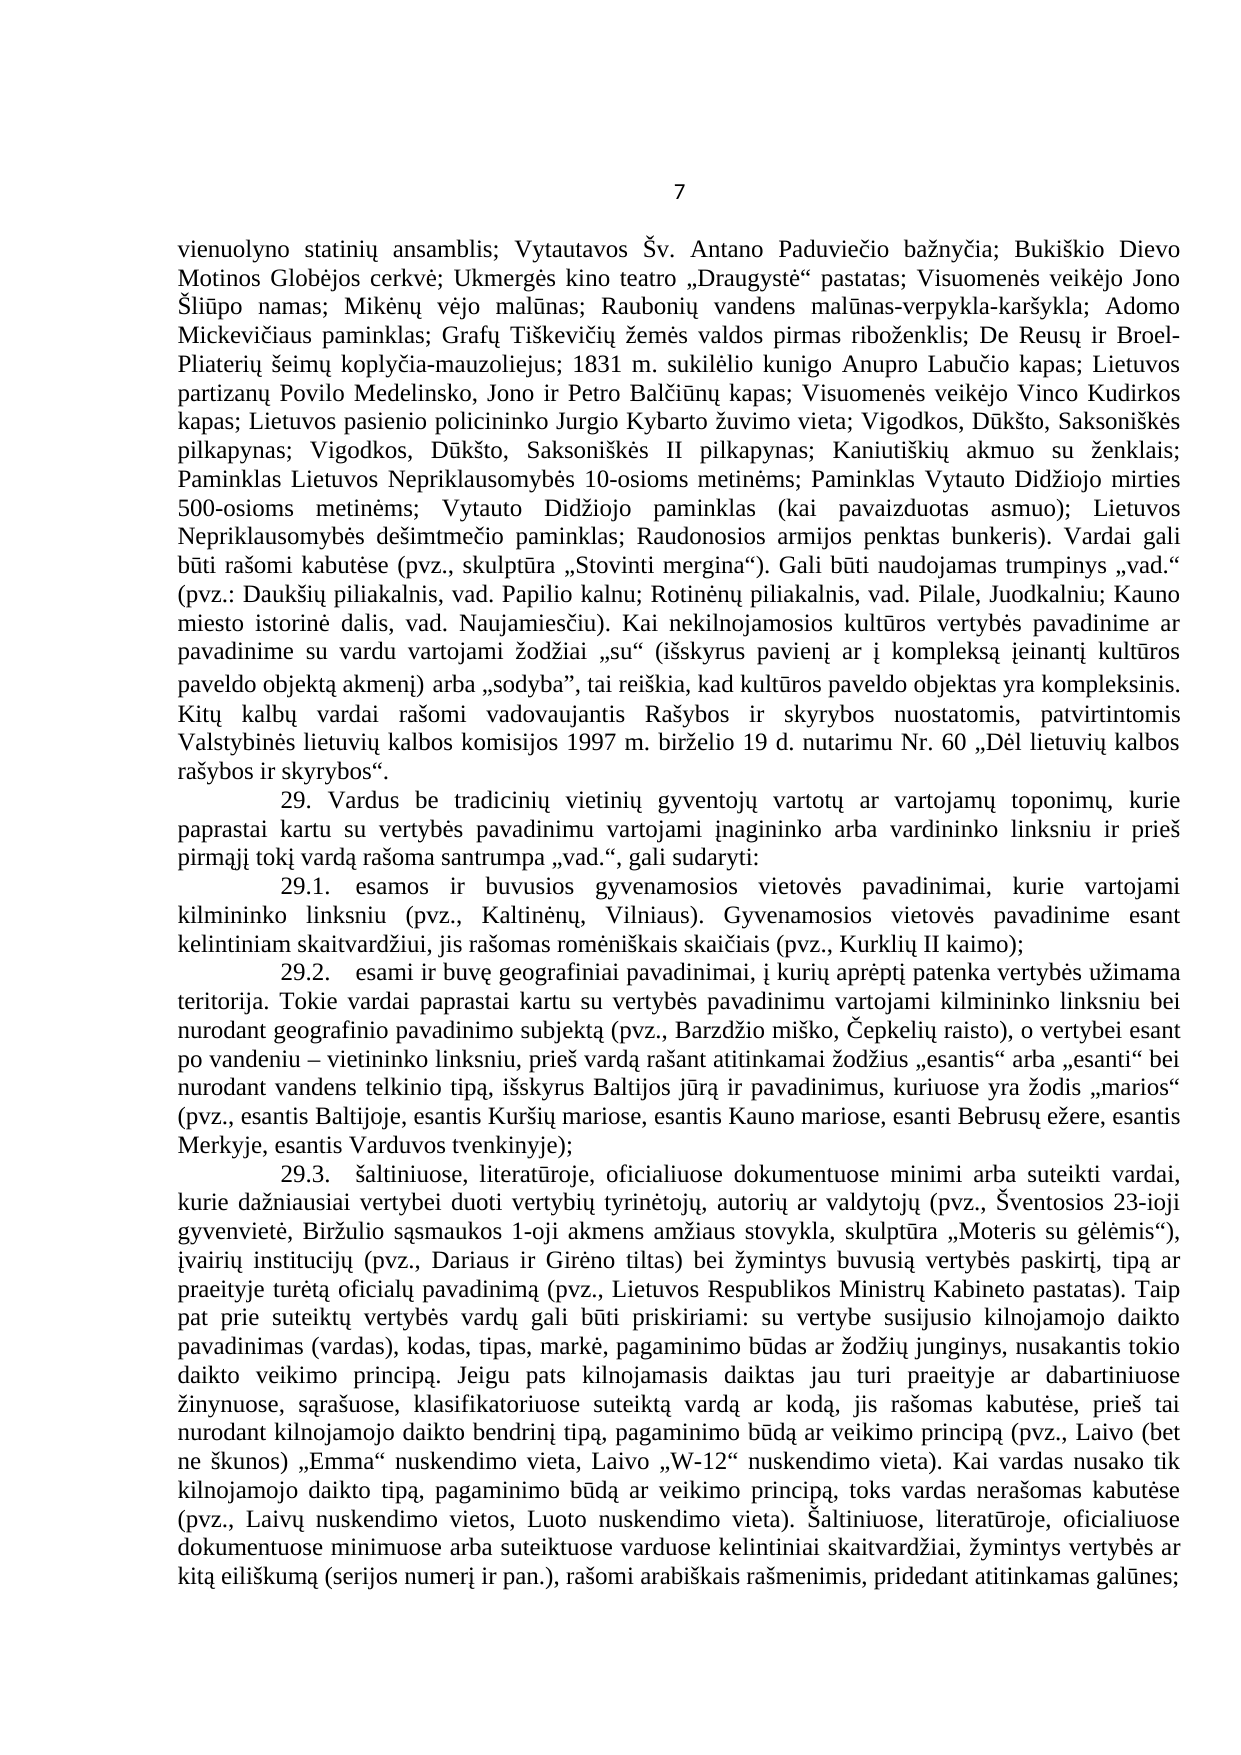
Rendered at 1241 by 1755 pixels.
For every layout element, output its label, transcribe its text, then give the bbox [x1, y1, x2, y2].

text 29.2. esami ir buvę geografiniai pavadinimai, į kurių aprėptį patenka vertybės užimama teritorija. Tokie vardai paprastai kartu su vertybės pavadinimu vartojami kilmininko linksniu bei nurodant geografinio pavadinimo subjektą (pvz., Barzdžio miško, Čepkelių raisto), o vertybei esant po vandeniu – vietininko linksniu, prieš vardą rašant atitinkamai žodžius „esantis“ arba „esanti“ bei nurodant vandens telkinio tipą, išskyrus Baltijos jūrą ir pavadinimus, kuriuose yra žodis „marios“ (pvz., esantis Baltijoje, esantis Kuršių mariose, esantis Kauno mariose, esanti Bebrusų ežere, esantis Merkyje, esantis Varduvos tvenkinyje); [177, 957, 1181, 1159]
text 29.3. šaltiniuose, literatūroje, oficialiuose dokumentuose minimi arba suteikti vardai, kurie dažniausiai vertybei duoti vertybių tyrinėtojų, autorių ar valdytojų (pvz., Šventosios 23-ioji gyvenvietė, Biržulio sąsmaukos 1-oji akmens amžiaus stovykla, skulptūra „Moteris su gėlėmis“), įvairių institucijų (pvz., Dariaus ir Girėno tiltas) bei žymintys buvusią vertybės paskirtį, tipą ar praeityje turėtą oficialų pavadinimą (pvz., Lietuvos Respublikos Ministrų Kabineto pastatas). Taip pat prie suteiktų vertybės vardų gali būti priskiriami: su vertybe susijusio kilnojamojo daikto pavadinimas (vardas), kodas, tipas, markė, pagaminimo būdas ar žodžių junginys, nusakantis tokio daikto veikimo principą. Jeigu pats kilnojamasis daiktas jau turi praeityje ar dabartiniuose žinynuose, sąrašuose, klasifikatoriuose suteiktą vardą ar kodą, jis rašomas kabutėse, prieš tai nurodant kilnojamojo daikto bendrinį tipą, pagaminimo būdą ar veikimo principą (pvz., Laivo (bet ne škunos) „Emma“ nuskendimo vieta, Laivo „W-12“ nuskendimo vieta). Kai vardas nusako tik kilnojamojo daikto tipą, pagaminimo būdą ar veikimo principą, toks vardas nerašomas kabutėse (pvz., Laivų nuskendimo vietos, Luoto nuskendimo vieta). Šaltiniuose, literatūroje, oficialiuose dokumentuose minimuose arba suteiktuose varduose kelintiniai skaitvardžiai, žymintys vertybės ar kitą eiliškumą (serijos numerį ir pan.), rašomi arabiškais rašmenimis, pridedant atitinkamas galūnes; [177, 1159, 1181, 1590]
text 29.1. esamos ir buvusios gyvenamosios vietovės pavadinimai, kurie vartojami kilmininko linksniu (pvz., Kaltinėnų, Vilniaus). Gyvenamosios vietovės pavadinime esant kelintiniam skaitvardžiui, jis rašomas romėniškais skaičiais (pvz., Kurklių II kaimo); [177, 871, 1181, 957]
text 29. Vardus be tradicinių vietinių gyventojų vartotų ar vartojamų toponimų, kurie paprastai kartu su vertybės pavadinimu vartojami įnagininko arba vardininko linksniu ir prieš pirmąjį tokį vardą rašoma santrumpa „vad.“, gali sudaryti: [177, 785, 1181, 871]
text vienuolyno statinių ansamblis; Vytautavos Šv. Antano Paduviečio bažnyčia; Bukiškio Dievo Motinos Globėjos cerkvė; Ukmergės kino teatro „Draugystė“ pastatas; Visuomenės veikėjo Jono Šliūpo namas; Mikėnų vėjo malūnas; Raubonių vandens malūnas-verpykla-karšykla; Adomo Mickevičiaus paminklas; Grafų Tiškevičių žemės valdos pirmas riboženklis; De Reusų ir Broel-Pliaterių šeimų koplyčia-mauzoliejus; 1831 m. sukilėlio kunigo Anupro Labučio kapas; Lietuvos partizanų Povilo Medelinsko, Jono ir Petro Balčiūnų kapas; Visuomenės veikėjo Vinco Kudirkos kapas; Lietuvos pasienio policininko Jurgio Kybarto žuvimo vieta; Vigodkos, Dūkšto, Saksoniškės pilkapynas; Vigodkos, Dūkšto, Saksoniškės II pilkapynas; Kaniutiškių akmuo su ženklais; Paminklas Lietuvos Nepriklausomybės 10-osioms metinėms; Paminklas Vytauto Didžiojo mirties 500-osioms metinėms; Vytauto Didžiojo paminklas (kai pavaizduotas asmuo); Lietuvos Nepriklausomybės dešimtmečio paminklas; Raudonosios armijos penktas bunkeris). Vardai gali būti rašomi kabutėse (pvz., skulptūra „Stovinti mergina“). Gali būti naudojamas trumpinys „vad.“ (pvz.: Daukšių piliakalnis, vad. Papilio kalnu; Rotinėnų piliakalnis, vad. Pilale, Juodkalniu; Kauno miesto istorinė dalis, vad. Naujamiesčiu). Kai nekilnojamosios kultūros vertybės pavadinime ar pavadinime su vardu vartojami žodžiai „su“ (išskyrus pavienį ar į kompleksą įeinantį kultūros paveldo objektą akmenį) arba „sodyba”, tai reiškia, kad kultūros paveldo objektas yra kompleksinis. Kitų kalbų vardai rašomi vadovaujantis Rašybos ir skyrybos nuostatomis, patvirtintomis Valstybinės lietuvių kalbos komisijos 1997 m. birželio 19 d. nutarimu Nr. 60 „Dėl lietuvių kalbos rašybos ir skyrybos“. [177, 234, 1181, 785]
